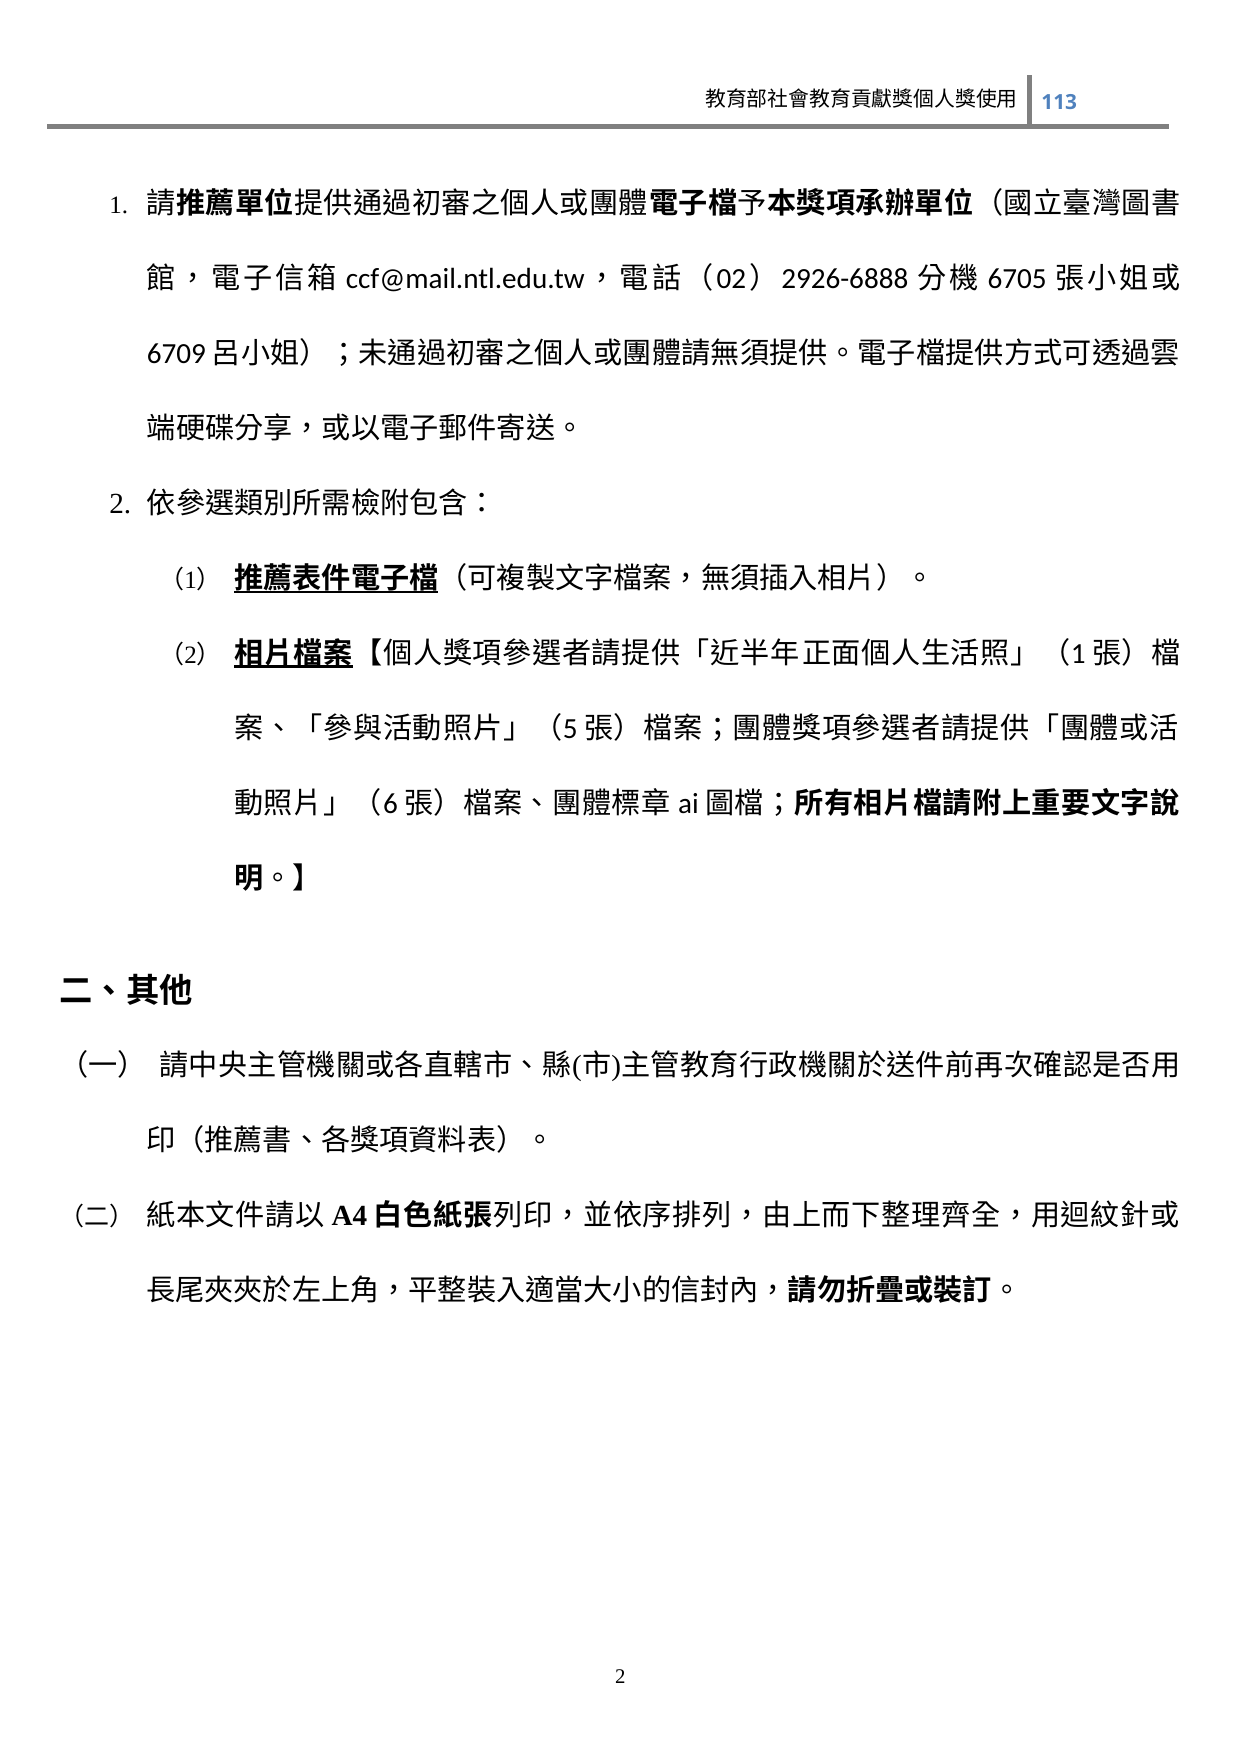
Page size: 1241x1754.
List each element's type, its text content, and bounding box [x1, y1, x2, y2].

list 相片檔案【個人獎項參選者請提供「近半年正面個人生活照」（1張）檔案、「參與活動照片」（5張）檔案；團體獎項參選者請提供「團體或活動照片」（6張）檔案、團體標章ai圖檔；所有相片檔請附上重要文字說明。】 [159, 613, 1181, 913]
list 請推薦單位提供通過初審之個人或團體電子檔予本獎項承辦單位（國立臺灣圖書館，電子信箱ccf@mail.ntl.edu.tw，電話（02）2926-6888分機6705張小姐或6709呂小姐）；未通過初審之個人或團體請無須提供。電子檔提供方式可透過雲端硬碟分享，或以電子郵件寄送。 [109, 163, 1181, 463]
list 其他 [59, 951, 1181, 1026]
list 請中央主管機關或各直轄市、縣(市)主管教育行政機關於送件前再次確認是否用印（推薦書、各獎項資料表）。 [59, 1026, 1181, 1176]
list 推薦表件電子檔（可複製文字檔案，無須插入相片）。 [159, 538, 1181, 613]
list 依參選類別所需檢附包含： [109, 463, 1181, 538]
list 紙本文件請以A4白色紙張列印，並依序排列，由上而下整理齊全，用迴紋針或長尾夾夾於左上角，平整裝入適當大小的信封內，請勿折疊或裝訂。 [59, 1176, 1181, 1326]
